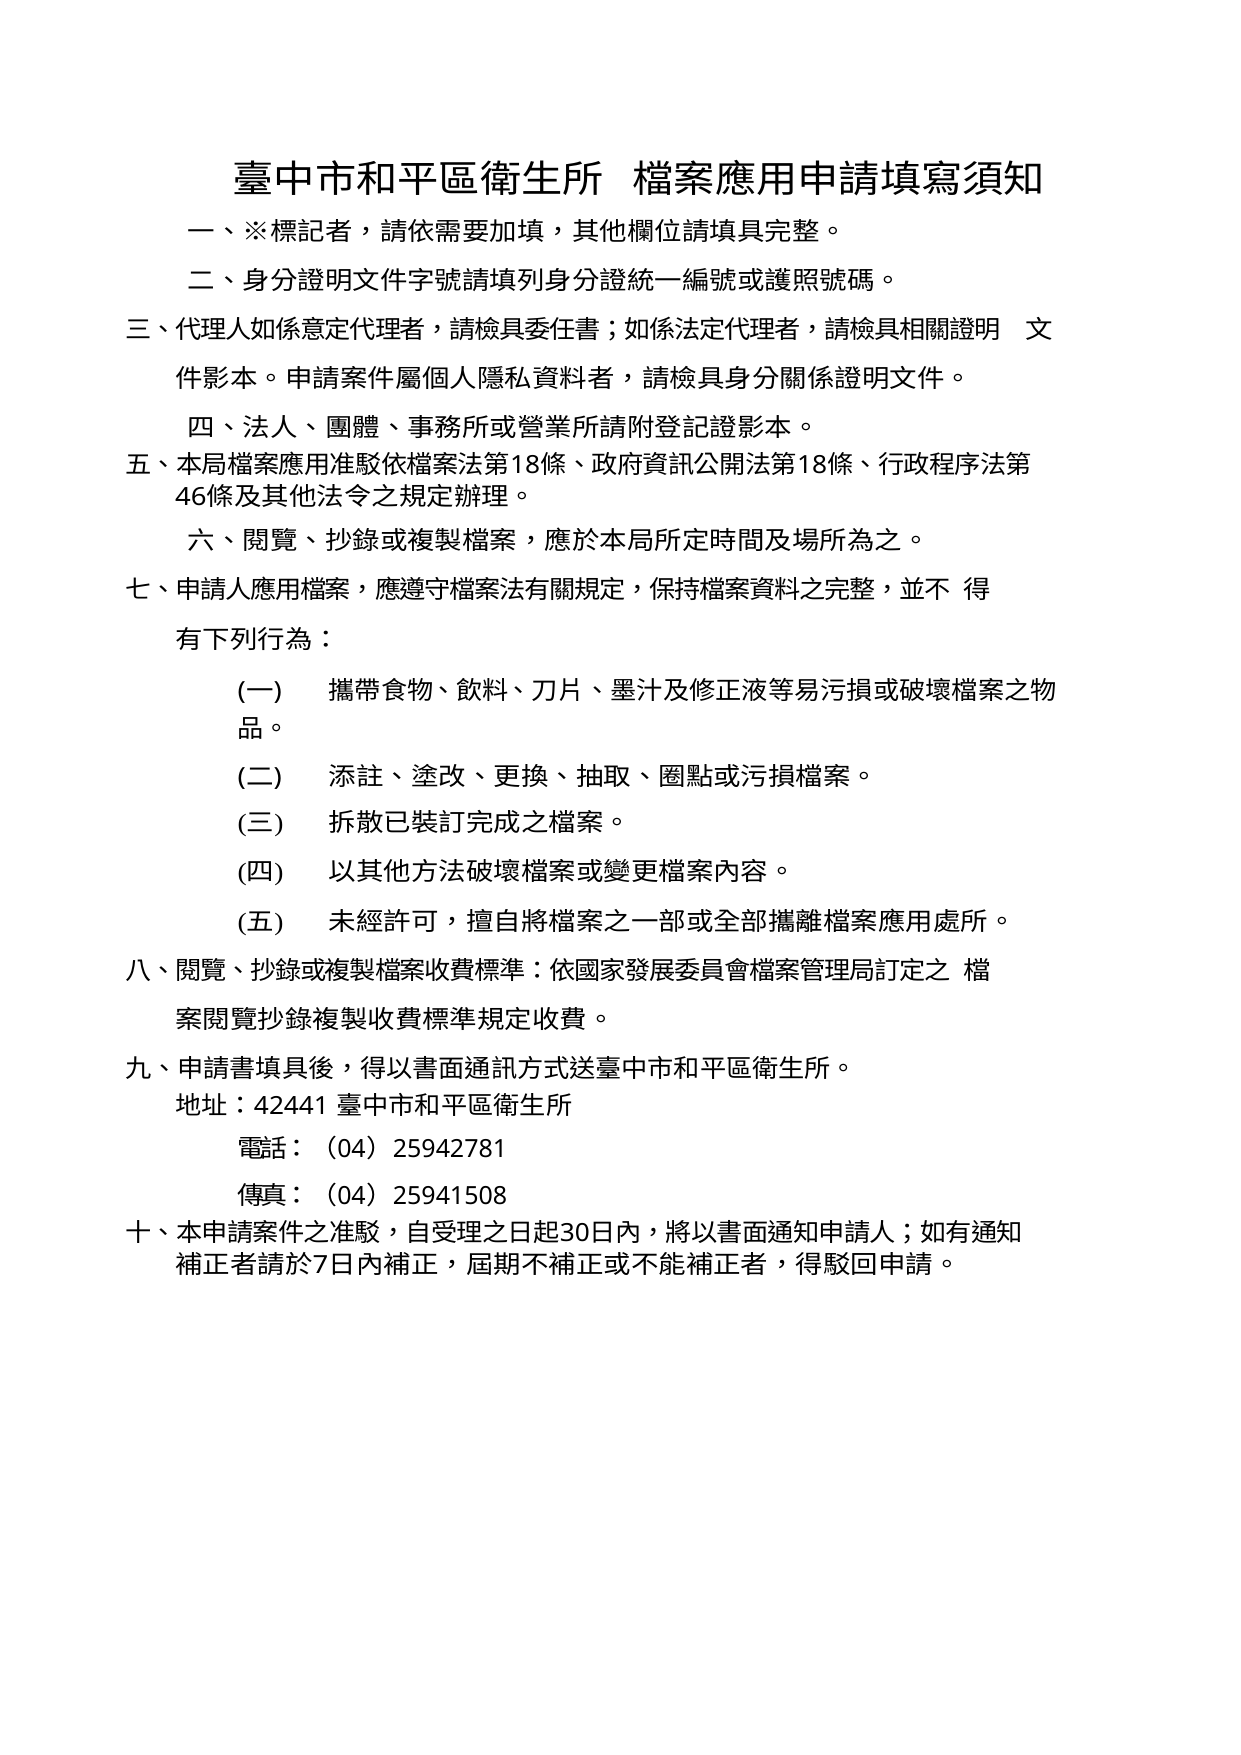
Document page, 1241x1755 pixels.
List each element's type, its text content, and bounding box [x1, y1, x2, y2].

text 臺中市和平區衛生所 檔案應用申請填寫須知 [232, 149, 1070, 203]
text 十、本申請案件之准駁，自受理之日起30日內，將以書面通知申請人；如有通知 補正者請於7日內補正，屆期不補正或不能補正者，得駁回申請。 [125, 1215, 1053, 1281]
text (四) 以其他方法破壞檔案或變更檔案內容。 [237, 852, 1070, 888]
text 六、閱覽、抄錄或複製檔案，應於本局所定時間及場所為之。 [187, 521, 1070, 557]
text 四、法人、團體、事務所或營業所請附登記證影本。 [187, 408, 1070, 443]
text 五、本局檔案應用准駁依檔案法第18條、政府資訊公開法第18條、行政程序法第 46條及其他法令之規定辦理。 [125, 447, 1053, 513]
text 一、※標記者，請依需要加填，其他欄位請填具完整。 [187, 211, 1070, 248]
text 電話：（04）25942781 [237, 1122, 1070, 1166]
text (一) 攜帶食物、飲料、刀片、墨汁及修正液等易污損或破壞檔案之物品。 [237, 668, 1070, 745]
text 八、閱覽、抄錄或複製檔案收費標準：依國家發展委員會檔案管理局訂定之 檔案閱覽抄錄複製收費標準規定收費。 [125, 950, 1003, 1036]
text 三、代理人如係意定代理者，請檢具委任書；如係法定代理者，請檢具相關證明 文件影本。申請案件屬個人隱私資料者，請檢具身分關係證明文件。 [125, 309, 1053, 395]
text 傳真：（04）25941508 [237, 1166, 1070, 1214]
text 九、申請書填具後，得以書面通訊方式送臺中市和平區衛生所。 地址：42441 臺中市和平區衛生所 [125, 1049, 888, 1122]
text 七、申請人應用檔案，應遵守檔案法有關規定，保持檔案資料之完整，並不 得有下列行為： [125, 570, 1003, 655]
text (五) 未經許可，擅自將檔案之一部或全部攜離檔案應用處所。 [237, 901, 1070, 937]
text (二) 添註、塗改、更換、抽取、圈點或污損檔案。 [237, 745, 1070, 796]
text 二、身分證明文件字號請填列身分證統一編號或護照號碼。 [187, 260, 1070, 297]
text (三) 拆散已裝訂完成之檔案。 [237, 803, 1070, 839]
